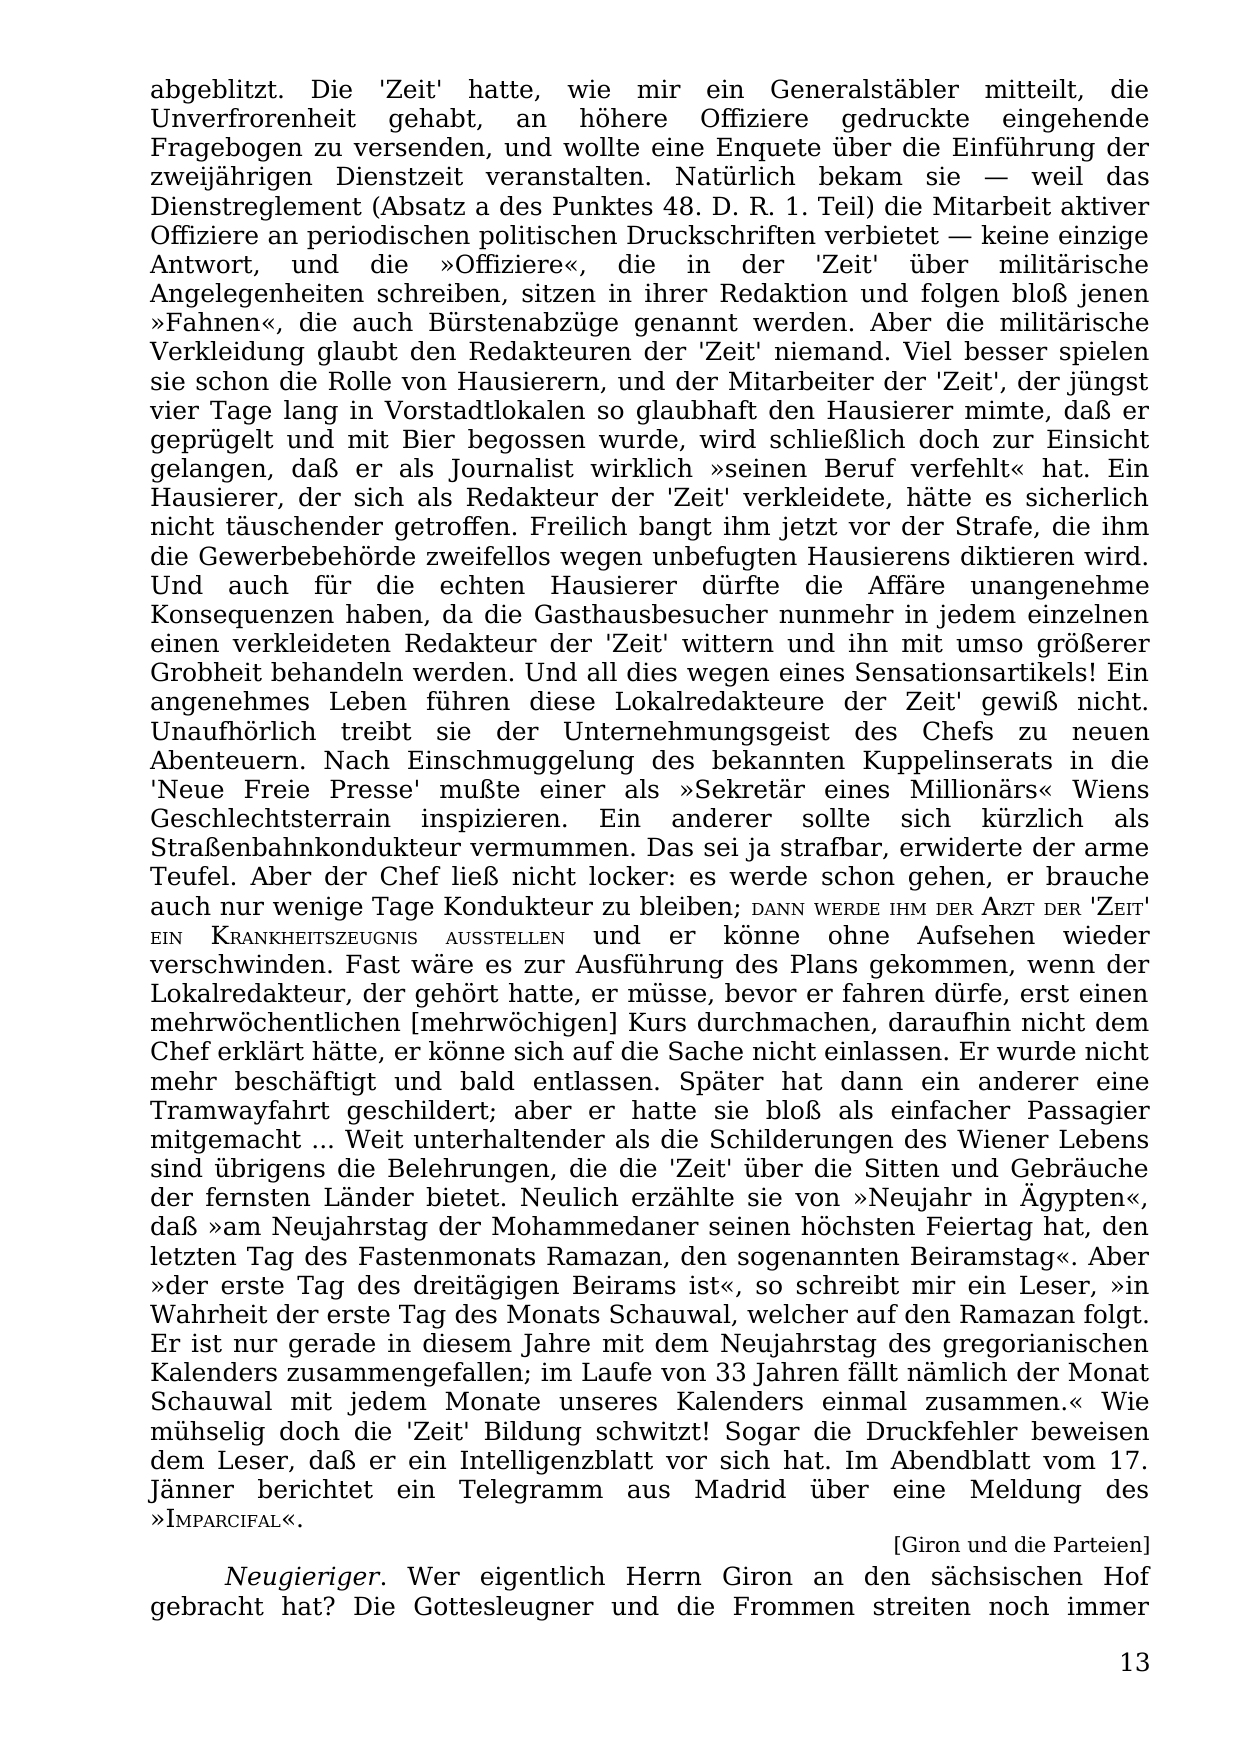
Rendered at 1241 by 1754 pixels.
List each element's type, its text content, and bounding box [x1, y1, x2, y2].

text [Giron und die Parteien] [150, 1533, 1151, 1558]
text abgeblitzt. Die 'Zeit' hatte, wie mir ein Generalstäbler mitteilt, die Unverfrorenheit gehabt, an höhere Offiziere gedruckte eingehende Fragebogen zu versenden, und wollte eine Enquete über die Einführung der zweijährigen Dienstzeit veranstalten. Natürlich bekam sie — weil das Dienstreglement (Absatz a des Punktes 48. D. R. 1. Teil) die Mitarbeit aktiver Offiziere an periodischen politischen Druckschriften verbietet — keine einzige Antwort, und die »Offiziere«, die in der 'Zeit' über militärische Angelegenheiten schreiben, sitzen in ihrer Redaktion und folgen bloß jenen »Fahnen«, die auch Bürstenabzüge genannt werden. Aber die militärische Verkleidung glaubt den Redakteuren der 'Zeit' niemand. Viel besser spielen sie schon die Rolle von Hausierern, und der Mitarbeiter der 'Zeit', der jüngst vier Tage lang in Vorstadtlokalen so glaubhaft den Hausierer mimte, daß er geprügelt und mit Bier begossen wurde, wird schließlich doch zur Einsicht gelangen, daß er als Journalist wirklich »seinen Beruf verfehlt« hat. Ein Hausierer, der sich als Redakteur der 'Zeit' verkleidete, hätte es sicherlich nicht täuschender getroffen. Freilich bangt ihm jetzt vor der Strafe, die ihm die Gewerbebehörde zweifellos wegen unbefugten Hausierens diktieren wird. Und auch für die echten Hausierer dürfte die Affäre unangenehme Konsequenzen haben, da die Gasthausbesucher nunmehr in jedem einzelnen einen verkleideten Redakteur der 'Zeit' wittern und ihn mit umso größerer Grobheit behandeln werden. Und all dies wegen eines Sensationsartikels! Ein angenehmes Leben führen diese Lokalredakteure der Zeit' gewiß nicht. Unaufhörlich treibt sie der Unternehmungsgeist des Chefs zu neuen Abenteuern. Nach Einschmuggelung des bekannten Kuppelinserats in die 'Neue Freie Presse' mußte einer als »Sekretär eines Millionärs« Wiens Geschlechtsterrain inspizieren. Ein anderer sollte sich kürzlich als Straßenbahnkondukteur vermummen. Das sei ja strafbar, erwiderte der arme Teufel. Aber der Chef ließ nicht locker: es werde schon gehen, er brauche auch nur wenige Tage Kondukteur zu bleiben; dann werde ihm der Arzt der 'Zeit' ein Krankheitszeugnis ausstellen und er könne ohne Aufsehen wieder verschwinden. Fast wäre es zur Ausführung des Plans gekommen, wenn der Lokalredakteur, der gehört hatte, er müsse, bevor er fahren dürfe, erst einen mehrwöchentlichen [mehrwöchigen] Kurs durchmachen, daraufhin nicht dem Chef erklärt hätte, er könne sich auf die Sache nicht einlassen. Er wurde nicht mehr beschäftigt und bald entlassen. Später hat dann ein anderer eine Tramwayfahrt geschildert; aber er hatte sie bloß als einfacher Passagier mitgemacht ... Weit unterhaltender als die Schilderungen des Wiener Lebens sind übrigens die Belehrungen, die die 'Zeit' über die Sitten und Gebräuche der fernsten Länder bietet. Neulich erzählte sie von »Neujahr in Ägypten«, daß »am Neujahrstag der Mohammedaner seinen höchsten Feiertag hat, den letzten Tag des Fastenmonats Ramazan, den sogenannten Beiramstag«. Aber »der erste Tag des dreitägigen Beirams ist«, so schreibt mir ein Leser, »in Wahrheit der erste Tag des Monats Schauwal, welcher auf den Ramazan folgt. Er ist nur gerade in diesem Jahre mit dem Neujahrstag des gregorianischen Kalenders zusammengefallen; im Laufe von 33 Jahren fällt nämlich der Monat Schauwal mit jedem Monate unseres Kalenders einmal zusammen.« Wie mühselig doch die 'Zeit' Bildung schwitzt! Sogar die Druckfehler beweisen dem Leser, daß er ein Intelligenzblatt vor sich hat. Im Abendblatt vom 17. Jänner berichtet ein Telegramm aus Madrid über eine Meldung des »Imparcifal«. [150, 75, 1151, 1533]
text Neugieriger. Wer eigentlich Herrn Giron an den sächsischen Hof gebracht hat? Die Gottesleugner und die Frommen streiten noch immer [150, 1558, 1151, 1621]
